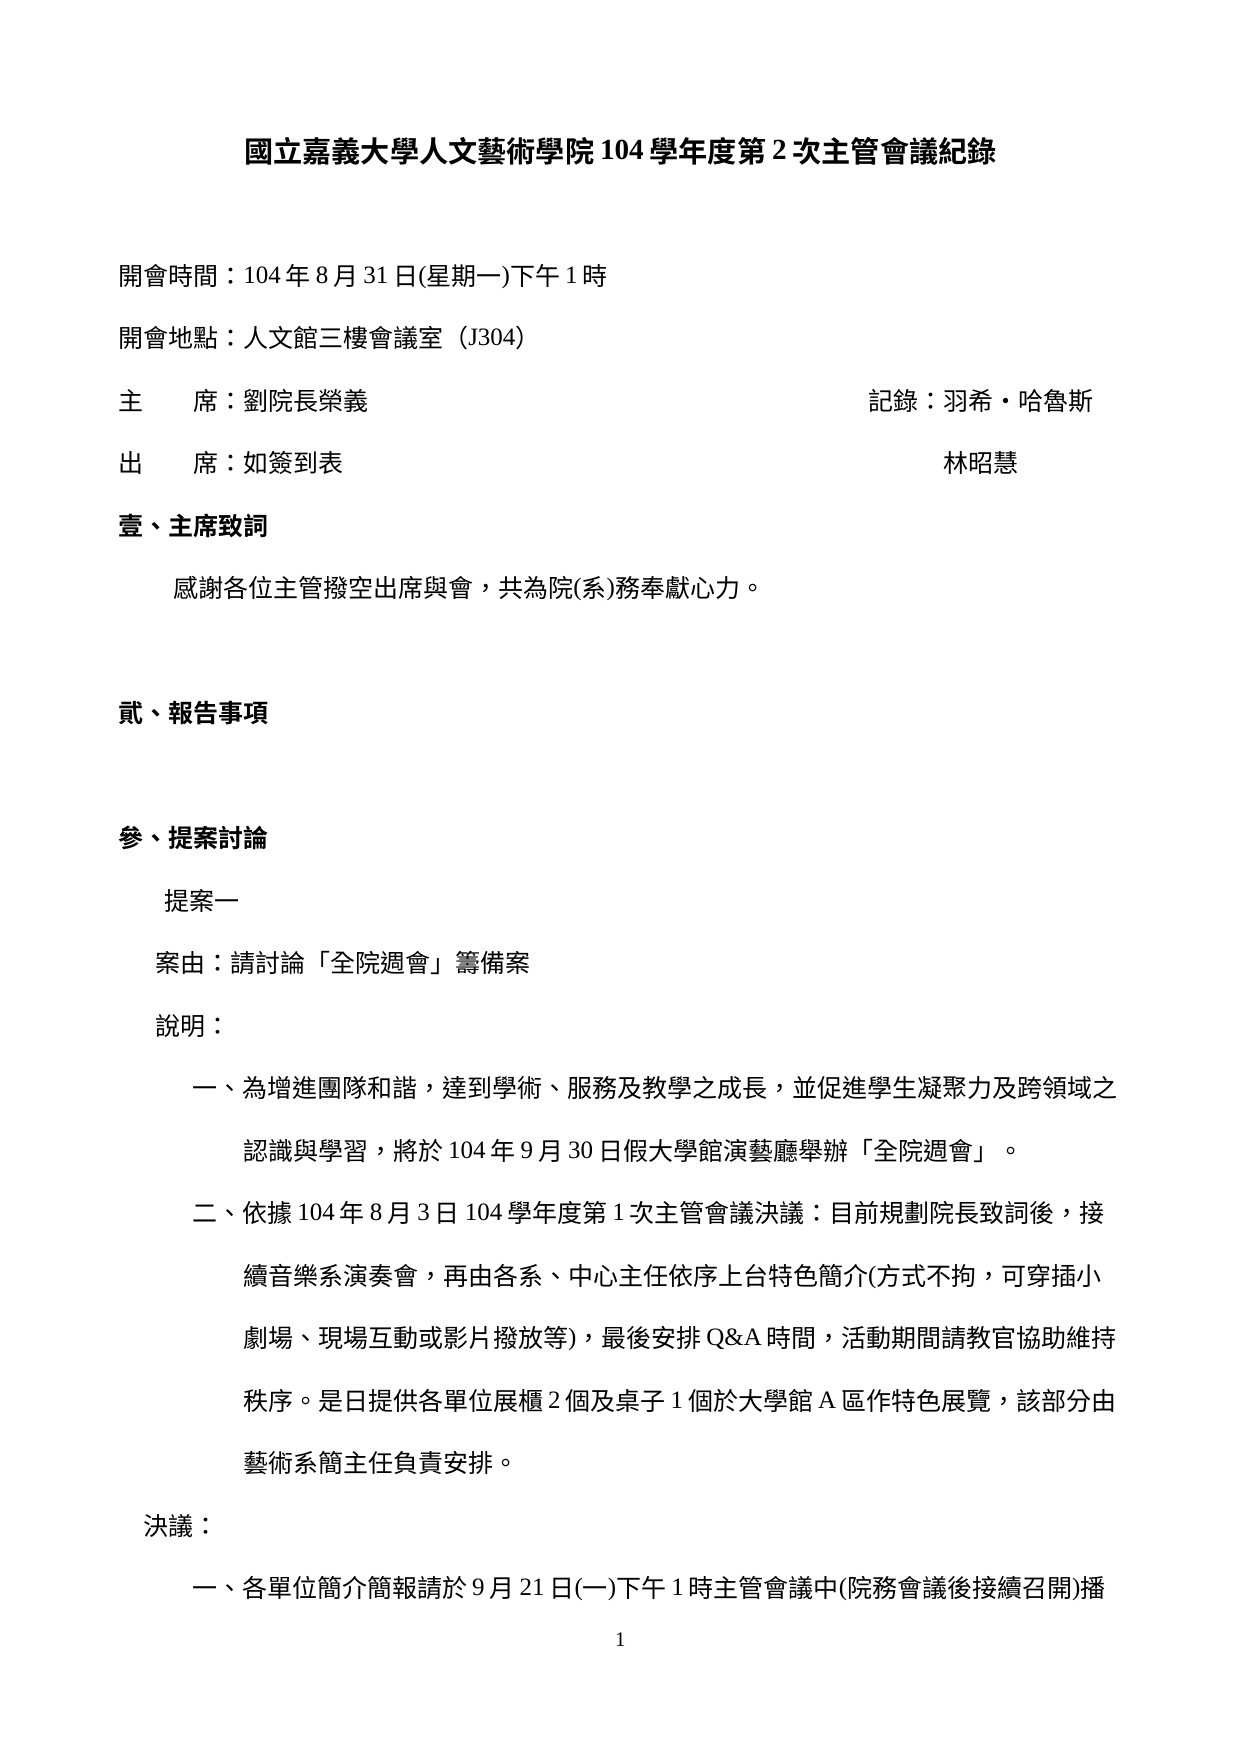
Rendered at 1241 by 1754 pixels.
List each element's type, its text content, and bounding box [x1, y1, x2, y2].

text 決議： [118, 1483, 1122, 1545]
text 一、各單位簡介簡報請於9月21日(一)下午1時主管會議中(院務會議後接續召開)播 [192, 1545, 1122, 1608]
text 壹、主席致詞 [118, 483, 1122, 545]
text 二、依據104年8月3日104學年度第1次主管會議決議：目前規劃院長致詞後，接續音樂系演奏會，再由各系、中心主任依序上台特色簡介(方式不拘，可穿插小劇場、現場互動或影片撥放等)，最後安排Q&A時間，活動期間請教官協助維持秩序。是日提供各單位展櫃2個及桌子1個於大學館A區作特色展覽，該部分由藝術系簡主任負責安排。 [192, 1170, 1122, 1483]
text 國立嘉義大學人文藝術學院104學年度第2次主管會議紀錄 [118, 108, 1122, 170]
text 出 席：如簽到表 林昭慧 [118, 420, 1122, 483]
text 案由：請討論「全院週會」籌備案 [118, 920, 1122, 983]
text 一、為增進團隊和諧，達到學術、服務及教學之成長，並促進學生凝聚力及跨領域之認識與學習，將於104年9月30日假大學館演藝廳舉辦「全院週會」。 [192, 1045, 1122, 1170]
text 參、提案討論 [118, 795, 1122, 858]
text 說明： [143, 983, 1122, 1045]
text 開會地點：人文館三樓會議室（J304） [118, 295, 1122, 358]
text 感謝各位主管撥空出席與會，共為院(系)務奉獻心力。 [173, 545, 1122, 608]
text 貮、報告事項 [118, 670, 1122, 733]
text 主 席：劉院長榮義 記錄：羽希‧哈魯斯 [118, 358, 1122, 420]
text 提案一 [118, 858, 1122, 920]
text 開會時間：104年8月31日(星期一)下午1時 [118, 233, 1122, 295]
